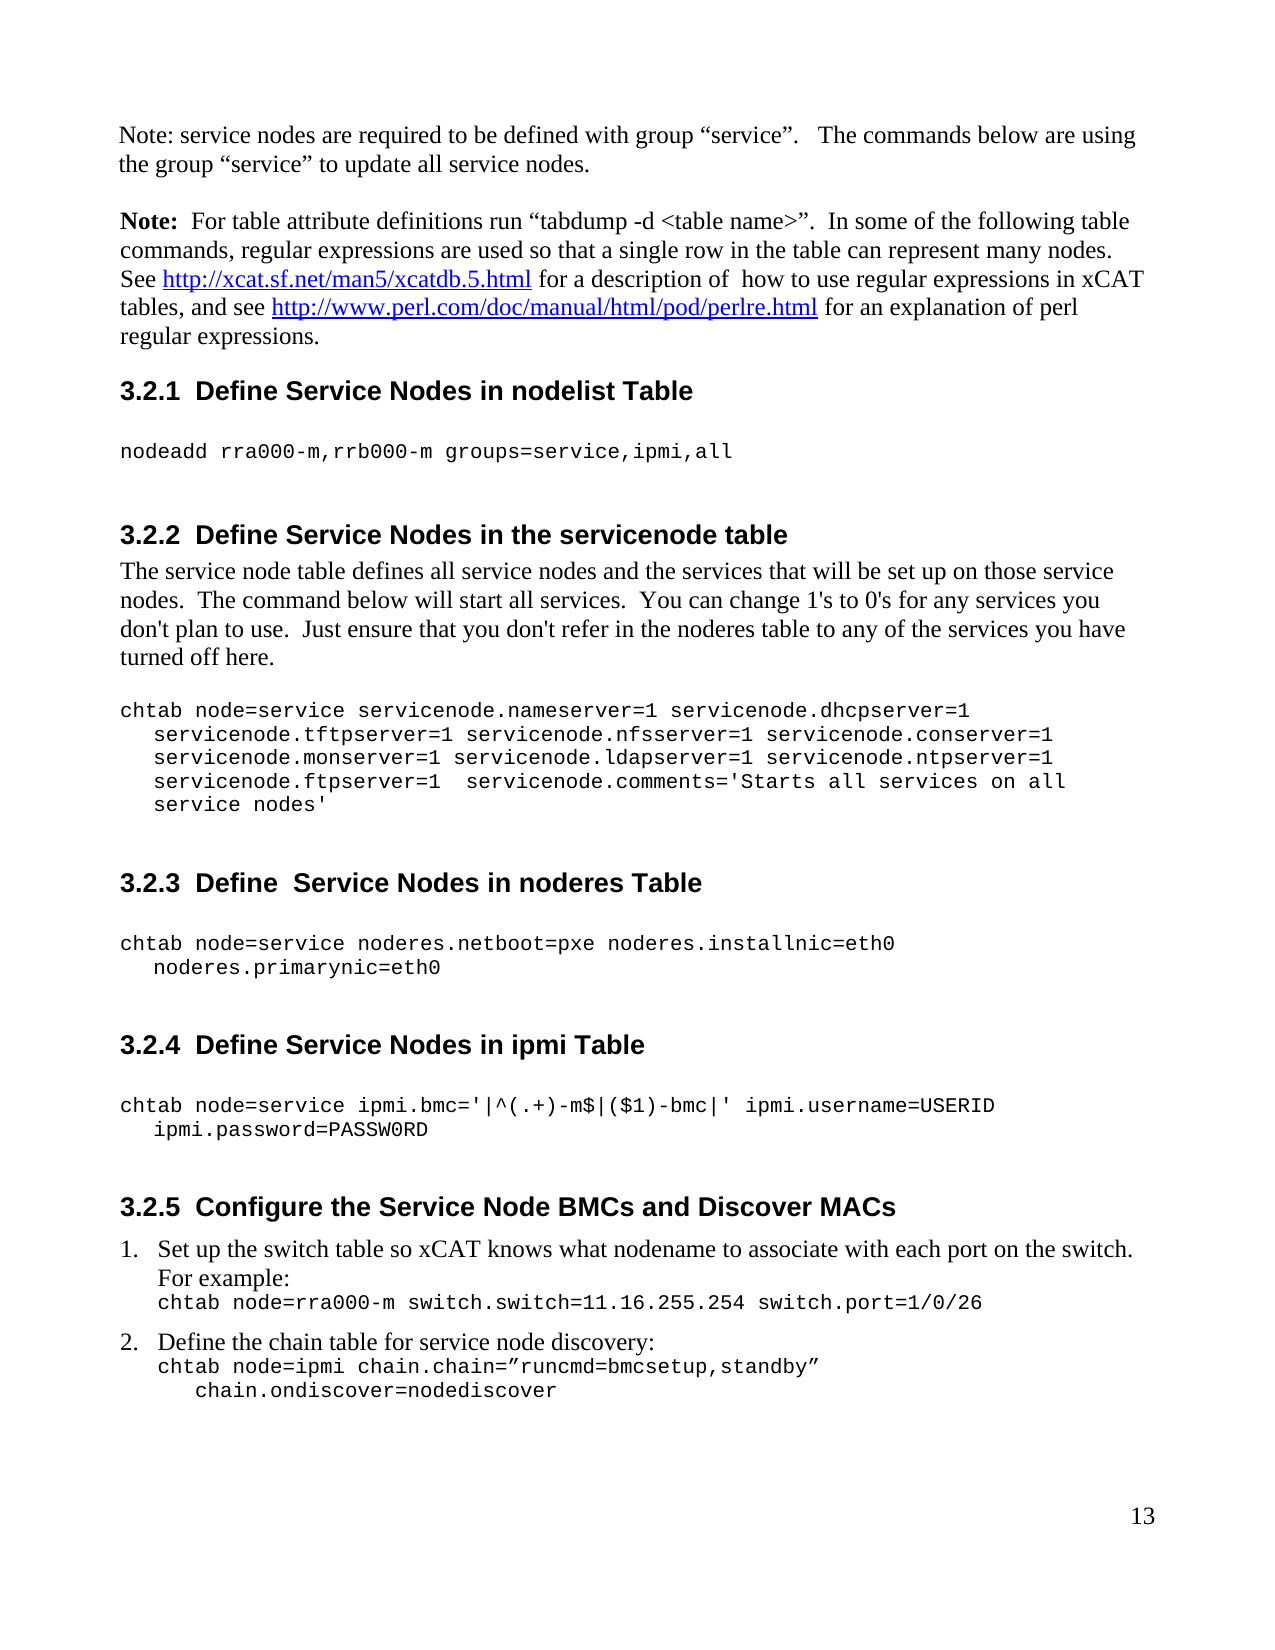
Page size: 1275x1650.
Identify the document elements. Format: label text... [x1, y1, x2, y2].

subtitle Configure the Service Node BMCs and Discover MACs [120, 1191, 1155, 1222]
list Define the chain table for service node discovery: [120, 1327, 1155, 1356]
subtitle Define Service Nodes in ipmi Table [120, 1029, 1155, 1060]
subtitle Define Service Nodes in nodelist Table [120, 375, 1155, 406]
text chtab node=rra000-m switch.switch=11.16.255.254 switch.port=1/0/26 [157, 1292, 1155, 1316]
text nodeadd rra000-m,rrb000-m groups=service,ipmi,all [120, 441, 1155, 465]
subtitle Define Service Nodes in noderes Table [120, 867, 1155, 898]
list Set up the switch table so xCAT knows what nodename to associate with each port on the switch. For example: [120, 1234, 1155, 1292]
text chtab node=service noderes.netboot=pxe noderes.installnic=eth0 noderes.primarynic=eth0 [120, 933, 1155, 980]
text Note: service nodes are required to be defined with group “service”. The commands below are using the group “service” to update all service nodes. [118, 120, 1155, 177]
text Note: For table attribute definitions run “tabdump -d <table name>”. In some of the following table commands, regular expressions are used so that a single row in the table can represent many nodes. See http://xcat.sf.net/man5/xcatdb.5.html for a description of how to use regular expressions in xCAT tables, and see http://www.perl.com/doc/manual/html/pod/perlre.html for an explanation of perl regular expressions. [120, 206, 1155, 350]
text chtab node=service servicenode.nameserver=1 servicenode.dhcpserver=1 servicenode.tftpserver=1 servicenode.nfsserver=1 servicenode.conserver=1 servicenode.monserver=1 servicenode.ldapserver=1 servicenode.ntpserver=1 servicenode.ftpserver=1 servicenode.comments='Starts all services on all service nodes' [120, 700, 1155, 818]
text The service node table defines all service nodes and the services that will be set up on those service nodes. The command below will start all services. You can change 1's to 0's for any services you don't plan to use. Just ensure that you don't refer in the noderes table to any of the services you have turned off here. [120, 556, 1155, 671]
text chtab node=ipmi chain.chain=”runcmd=bmcsetup,standby” chain.ondiscover=nodediscover [157, 1356, 1155, 1403]
subtitle Define Service Nodes in the servicenode table [120, 519, 1155, 550]
text chtab node=service ipmi.bmc='|^(.+)-m$|($1)-bmc|' ipmi.username=USERID ipmi.password=PASSW0RD [120, 1095, 1155, 1142]
